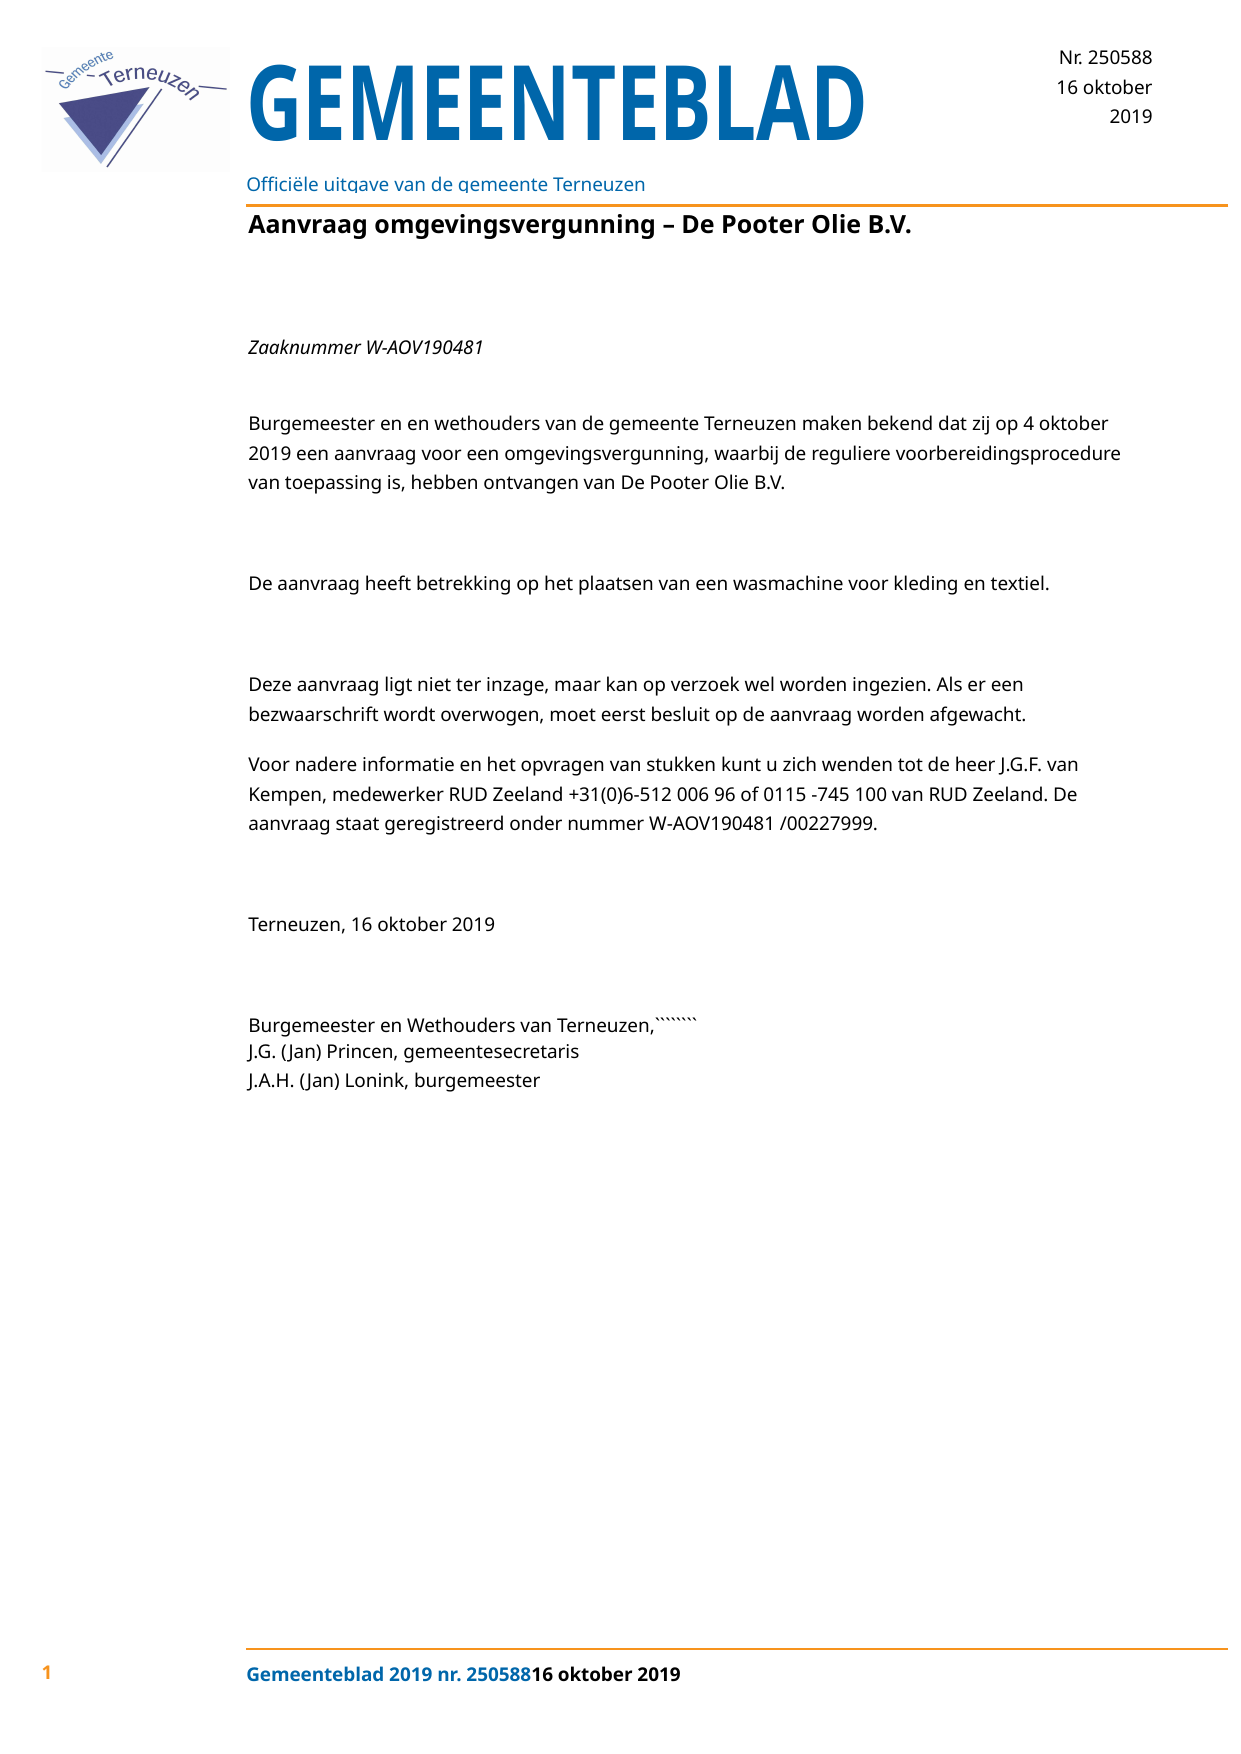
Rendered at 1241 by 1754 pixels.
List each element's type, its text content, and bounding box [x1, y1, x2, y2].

text Terneuzen, 16 oktober 2019 [248, 911, 1152, 937]
table_cell [248, 1119, 1152, 1145]
text Burgemeester en en wethouders van de gemeente Terneuzen maken bekend dat zij op 4 oktober 2019 een aanvraag voor een omgevingsvergunning, waarbij de reguliere voorbereidingsprocedure van toepassing is, hebben ontvangen van De Pooter Olie B.V. [248, 410, 1152, 495]
table_cell [700, 1038, 1152, 1093]
picture [41, 47, 231, 172]
table_cell J.G. (Jan) Princen, gemeentesecretaris J.A.H. (Jan) Lonink, burgemeester [248, 1038, 700, 1093]
table_cell [248, 1093, 700, 1119]
text Deze aanvraag ligt niet ter inzage, maar kan op verzoek wel worden ingezien. Als er een bezwaarschrift wordt overwogen, moet eerst besluit op de aanvraag worden afgewacht. [248, 671, 1152, 727]
text De aanvraag heeft betrekking op het plaatsen van een wasmachine voor kleding en textiel. [248, 570, 1152, 596]
table_header Burgemeester en Wethouders van Terneuzen,```````` [248, 1012, 1152, 1038]
table_cell [700, 1145, 1152, 1170]
text Voor nadere informatie en het opvragen van stukken kunt u zich wenden tot de heer J.G.F. van Kempen, medewerker RUD Zeeland +31(0)6-512 006 96 of 0115 -745 100 van RUD Zeeland. De aanvraag staat geregistreerd onder nummer W-AOV190481 /00227999. [248, 751, 1152, 836]
table_cell [700, 1093, 1152, 1119]
table_cell [248, 1145, 700, 1170]
text Aanvraag omgevingsvergunning – De Pooter Olie B.V. [248, 207, 1152, 241]
text Zaaknummer W-AOV190481 [248, 334, 1152, 360]
